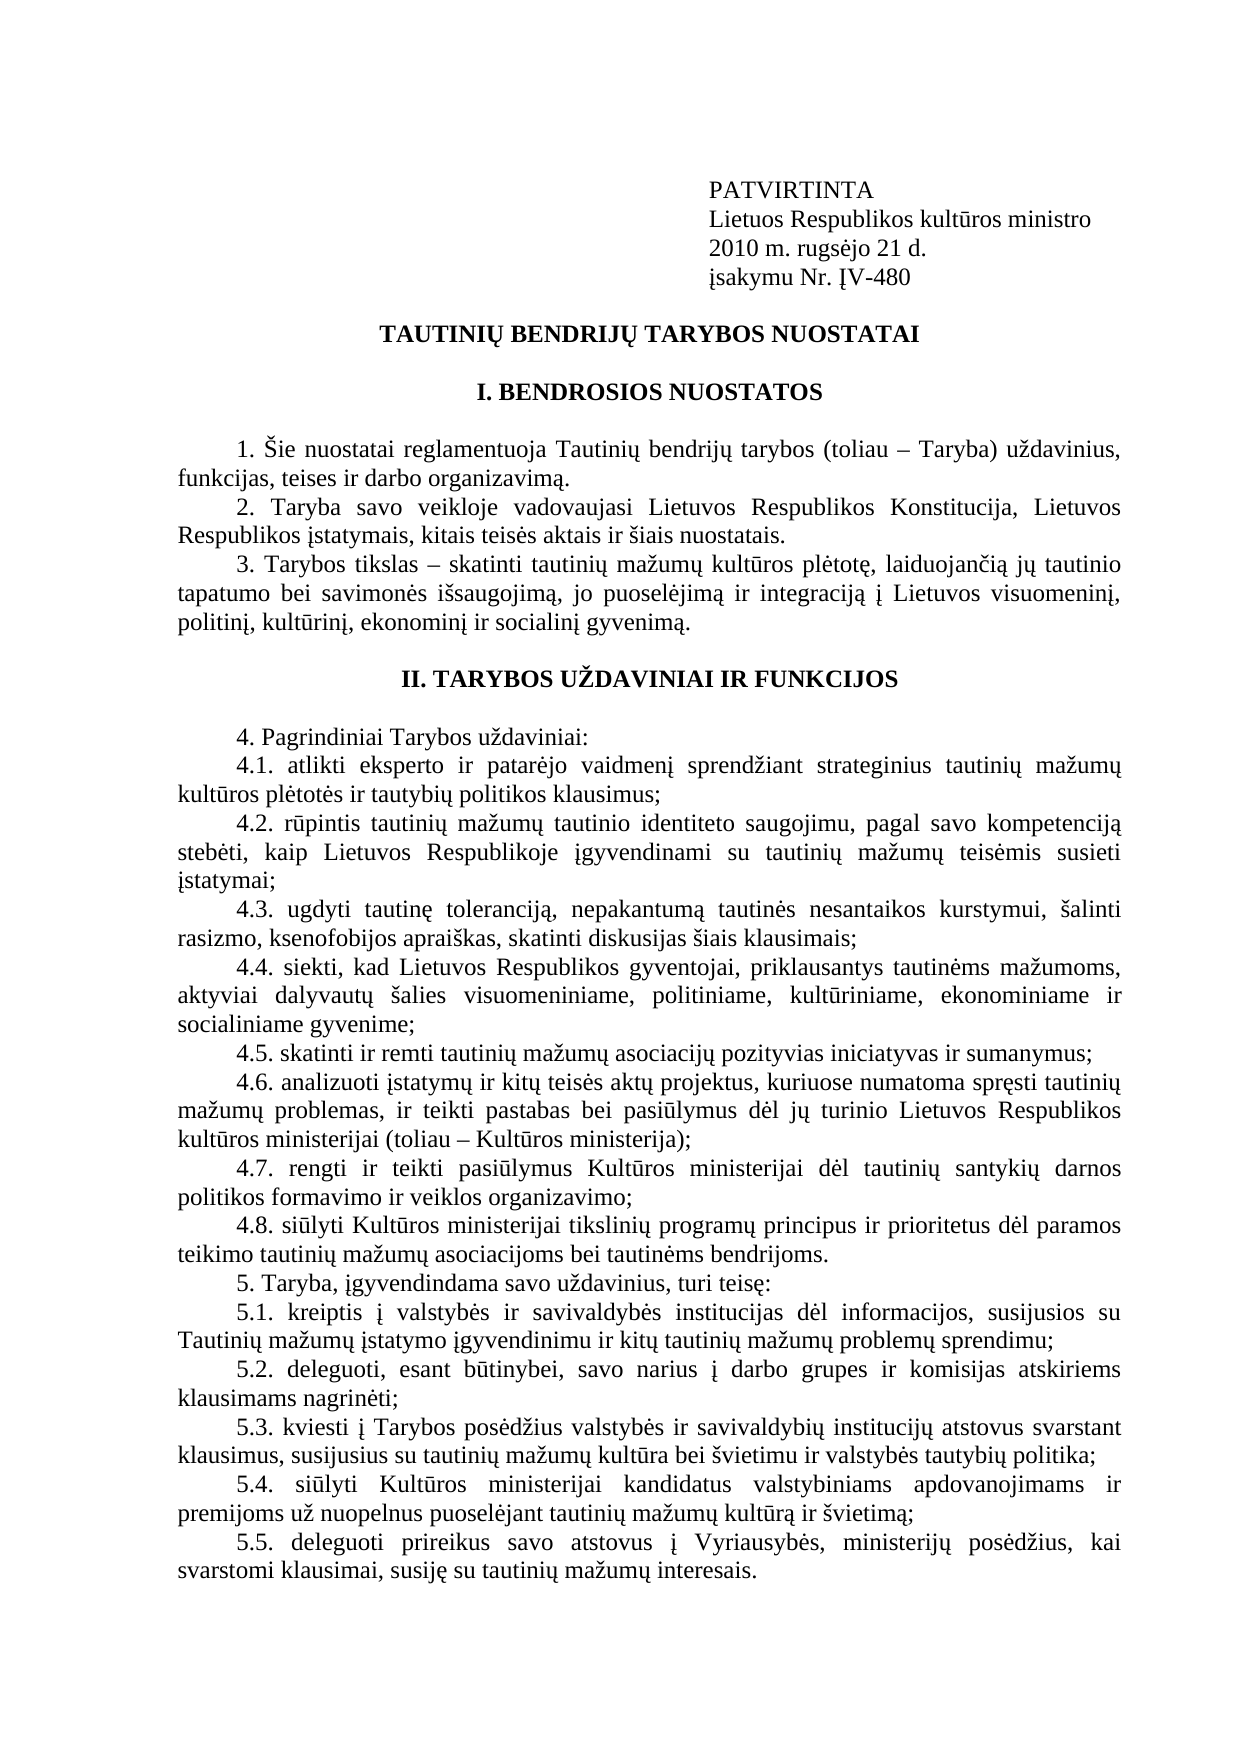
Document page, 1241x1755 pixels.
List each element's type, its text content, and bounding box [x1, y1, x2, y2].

text 4.6. analizuoti įstatymų ir kitų teisės aktų projektus, kuriuose numatoma spręsti tautinių mažumų problemas, ir teikti pastabas bei pasiūlymus dėl jų turinio Lietuvos Respublikos kultūros ministerijai (toliau – Kultūros ministerija); [177, 1067, 1122, 1153]
text Lietuos Respublikos kultūros ministro [177, 204, 1122, 233]
text 4.3. ugdyti tautinę toleranciją, nepakantumą tautinės nesantaikos kurstymui, šalinti rasizmo, ksenofobijos apraiškas, skatinti diskusijas šiais klausimais; [177, 894, 1122, 952]
text 4.4. siekti, kad Lietuvos Respublikos gyventojai, priklausantys tautinėms mažumoms, aktyviai dalyvautų šalies visuomeniniame, politiniame, kultūriniame, ekonominiame ir socialiniame gyvenime; [177, 952, 1122, 1038]
text 4.8. siūlyti Kultūros ministerijai tikslinių programų principus ir prioritetus dėl paramos teikimo tautinių mažumų asociacijoms bei tautinėms bendrijoms. [177, 1211, 1122, 1268]
text 5.3. kviesti į Tarybos posėdžius valstybės ir savivaldybių institucijų atstovus svarstant klausimus, susijusius su tautinių mažumų kultūra bei švietimu ir valstybės tautybių politika; [177, 1412, 1122, 1469]
text PATVIRTINTA [177, 176, 1122, 204]
text 4. Pagrindiniai Tarybos uždaviniai: [177, 722, 1122, 751]
text 4.2. rūpintis tautinių mažumų tautinio identiteto saugojimu, pagal savo kompetenciją stebėti, kaip Lietuvos Respublikoje įgyvendinami su tautinių mažumų teisėmis susieti įstatymai; [177, 808, 1122, 894]
text I. BENDROSIOS NUOSTATOS [177, 377, 1122, 406]
text 3. Tarybos tikslas – skatinti tautinių mažumų kultūros plėtotę, laiduojančią jų tautinio tapatumo bei savimonės išsaugojimą, jo puoselėjimą ir integraciją į Lietuvos visuomeninį, politinį, kultūrinį, ekonominį ir socialinį gyvenimą. [177, 549, 1122, 636]
text II. TARYBOS UŽDAVINIAI IR FUNKCIJOS [177, 664, 1122, 693]
text įsakymu Nr. ĮV-480 [177, 262, 1122, 291]
text 1. Šie nuostatai reglamentuoja Tautinių bendrijų tarybos (toliau – Taryba) uždavinius, funkcijas, teises ir darbo organizavimą. [177, 434, 1122, 492]
text 2. Taryba savo veikloje vadovaujasi Lietuvos Respublikos Konstitucija, Lietuvos Respublikos įstatymais, kitais teisės aktais ir šiais nuostatais. [177, 492, 1122, 549]
text 5.5. deleguoti prireikus savo atstovus į Vyriausybės, ministerijų posėdžius, kai svarstomi klausimai, susiję su tautinių mažumų interesais. [177, 1527, 1122, 1584]
text 4.7. rengti ir teikti pasiūlymus Kultūros ministerijai dėl tautinių santykių darnos politikos formavimo ir veiklos organizavimo; [177, 1153, 1122, 1211]
text 5.4. siūlyti Kultūros ministerijai kandidatus valstybiniams apdovanojimams ir premijoms už nuopelnus puoselėjant tautinių mažumų kultūrą ir švietimą; [177, 1469, 1122, 1527]
text 4.1. atlikti eksperto ir patarėjo vaidmenį sprendžiant strateginius tautinių mažumų kultūros plėtotės ir tautybių politikos klausimus; [177, 751, 1122, 808]
text 2010 m. rugsėjo 21 d. [177, 233, 1122, 262]
text 5. Taryba, įgyvendindama savo uždavinius, turi teisę: [177, 1268, 1122, 1297]
text 4.5. skatinti ir remti tautinių mažumų asociacijų pozityvias iniciatyvas ir sumanymus; [177, 1038, 1122, 1067]
text 5.1. kreiptis į valstybės ir savivaldybės institucijas dėl informacijos, susijusios su Tautinių mažumų įstatymo įgyvendinimu ir kitų tautinių mažumų problemų sprendimu; [177, 1297, 1122, 1354]
text 5.2. deleguoti, esant būtinybei, savo narius į darbo grupes ir komisijas atskiriems klausimams nagrinėti; [177, 1354, 1122, 1412]
text TAUTINIŲ BENDRIJŲ TARYBOS NUOSTATAI [177, 319, 1122, 348]
